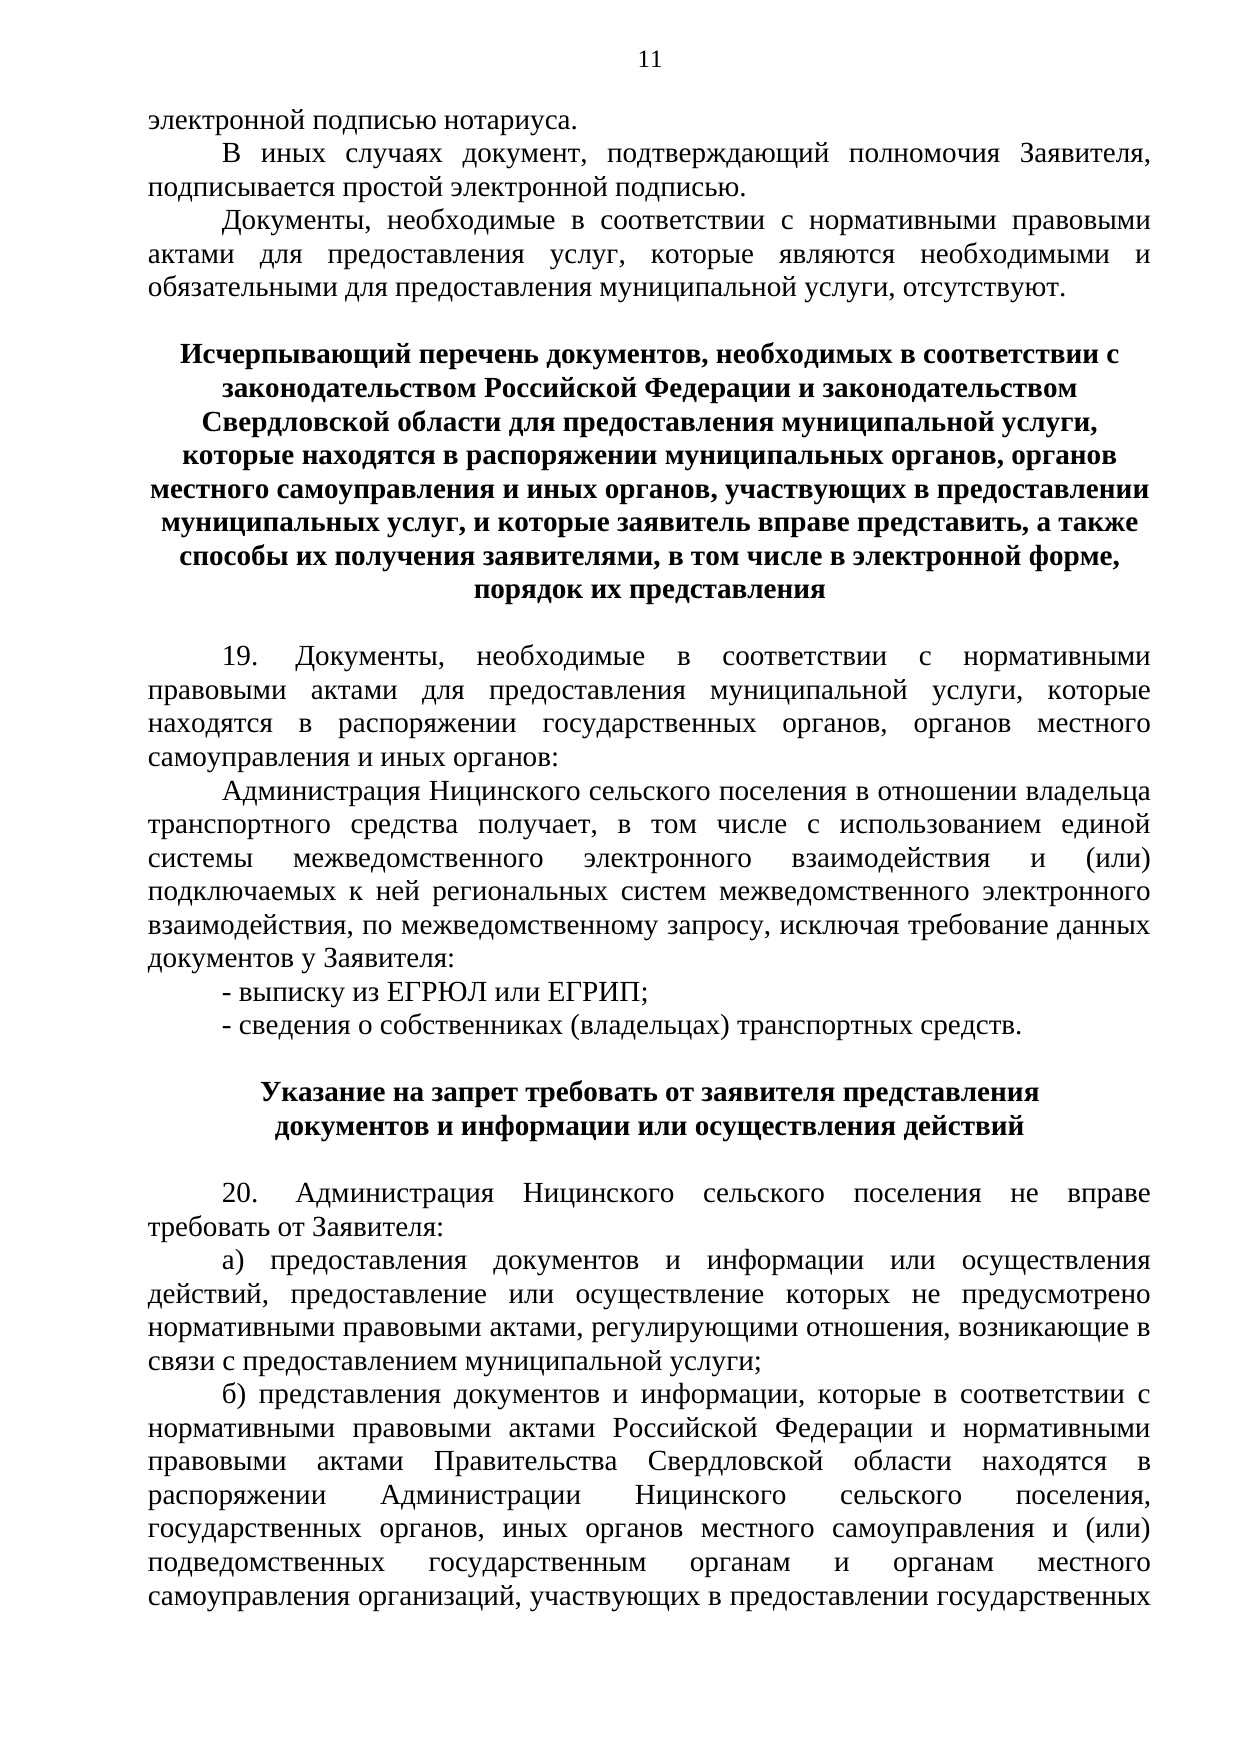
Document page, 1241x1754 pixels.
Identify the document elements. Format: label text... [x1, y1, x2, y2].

title Указание на запрет требовать от заявителя представления [148, 1074, 1152, 1108]
title документов и информации или осуществления действий [148, 1108, 1152, 1142]
list Администрация Ницинского сельского поселения не вправе требовать от Заявителя: [148, 1175, 1152, 1242]
text - выписку из ЕГРЮЛ или ЕГРИП; [148, 974, 1152, 1007]
text - сведения о собственниках (владельцах) транспортных средств. [148, 1007, 1152, 1041]
text б) представления документов и информации, которые в соответствии с нормативными правовыми актами Российской Федерации и нормативными правовыми актами Правительства Свердловской области находятся в распоряжении Администрации Ницинского сельского поселения, государственных органов, иных органов местного самоуправления и (или) подведомственных государственным органам и органам местного самоуправления организаций, участвующих в предоставлении государственных [148, 1376, 1152, 1611]
text Документы, необходимые в соответствии с нормативными правовыми актами для предоставления услуг, которые являются необходимыми и обязательными для предоставления муниципальной услуги, отсутствуют. [148, 202, 1152, 303]
text а) предоставления документов и информации или осуществления действий, предоставление или осуществление которых не предусмотрено нормативными правовыми актами, регулирующими отношения, возникающие в связи с предоставлением муниципальной услуги; [148, 1242, 1152, 1376]
list Документы, необходимые в соответствии с нормативными правовыми актами для предоставления муниципальной услуги, которые находятся в распоряжении государственных органов, органов местного самоуправления и иных органов: [148, 638, 1152, 773]
title Исчерпывающий перечень документов, необходимых в соответствии с законодательством Российской Федерации и законодательством Свердловской области для предоставления муниципальной услуги, которые находятся в распоряжении муниципальных органов, органов местного самоуправления и иных органов, участвующих в предоставлении муниципальных услуг, и которые заявитель вправе представить, а также способы их получения заявителями, в том числе в электронной форме, порядок их представления [148, 337, 1152, 605]
text В иных случаях документ, подтверждающий полномочия Заявителя, подписывается простой электронной подписью. [148, 135, 1152, 202]
text Администрация Ницинского сельского поселения в отношении владельца транспортного средства получает, в том числе с использованием единой системы межведомственного электронного взаимодействия и (или) подключаемых к ней региональных систем межведомственного электронного взаимодействия, по межведомственному запросу, исключая требование данных документов у Заявителя: [148, 773, 1152, 974]
text электронной подписью нотариуса. [148, 102, 1152, 135]
